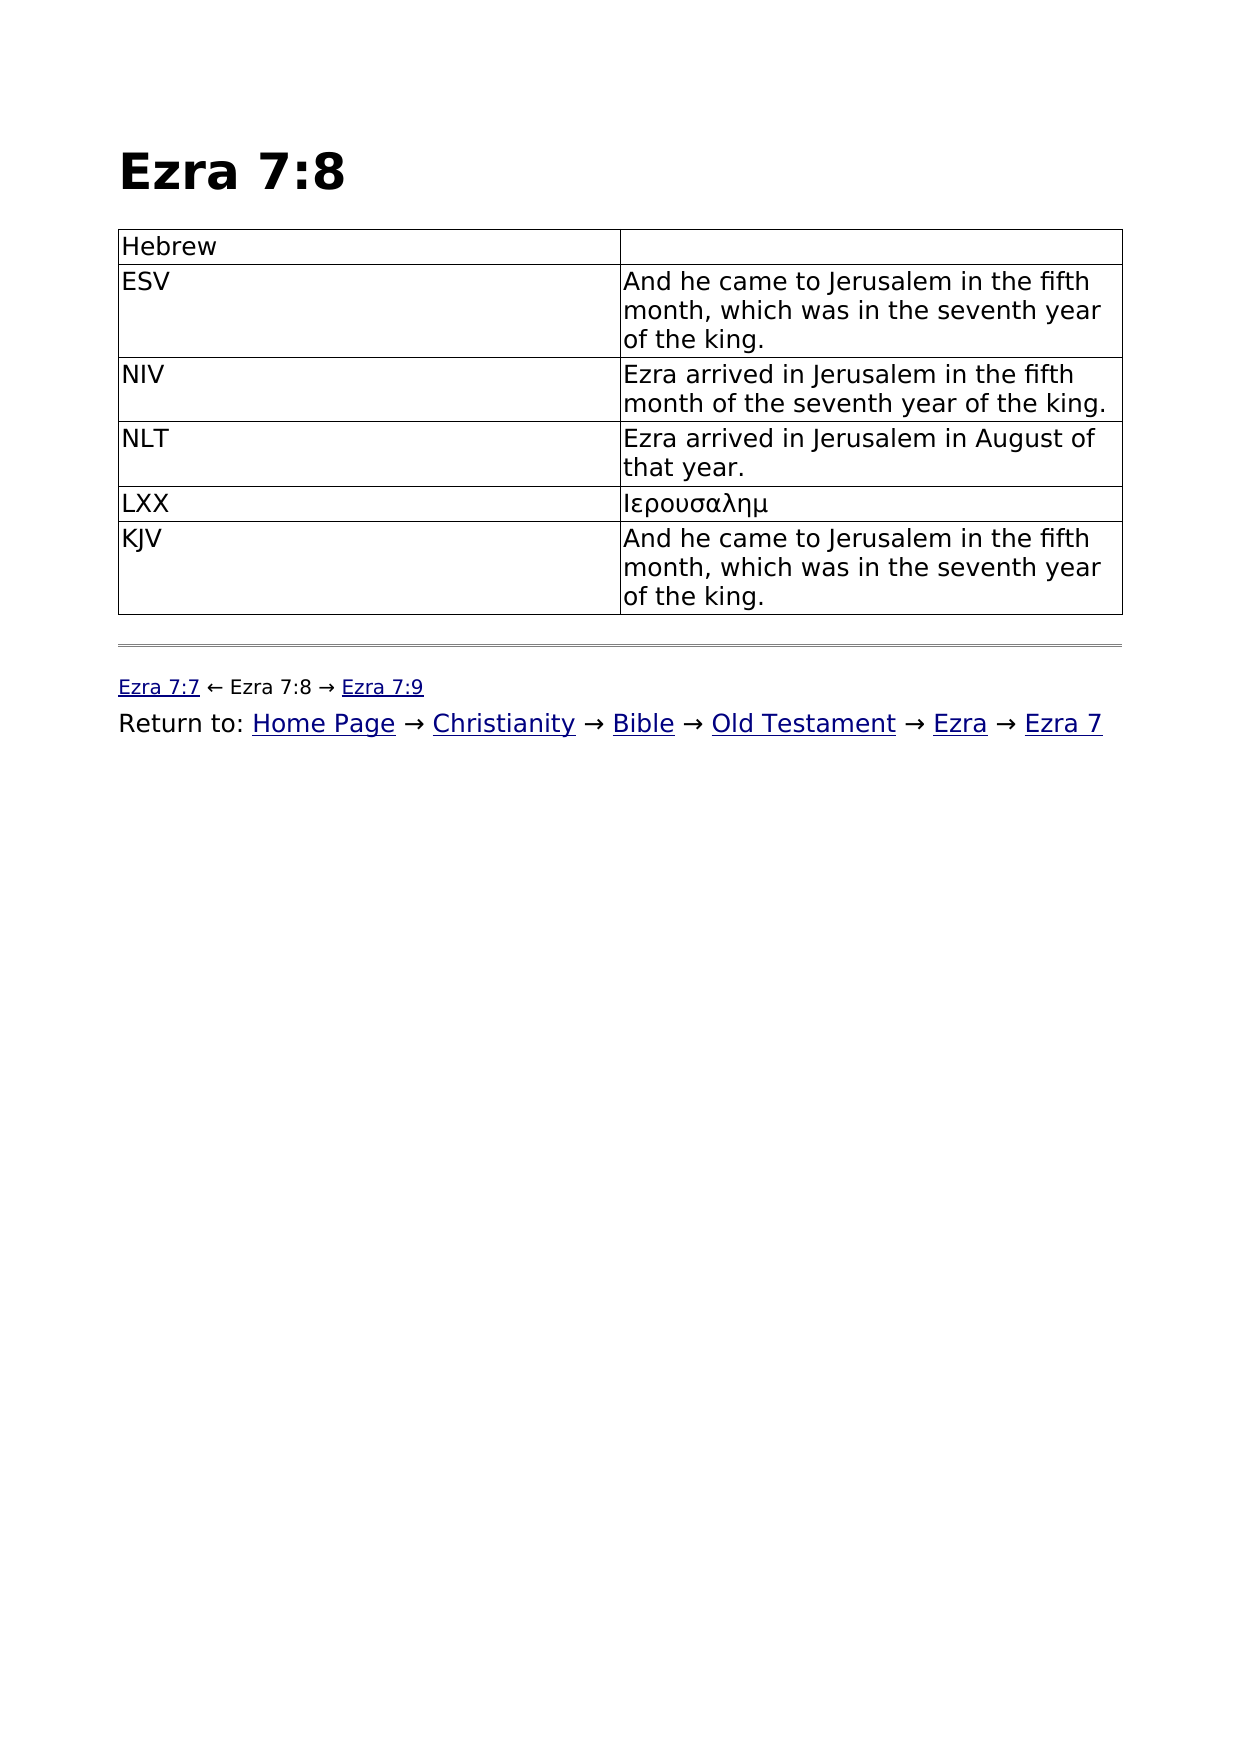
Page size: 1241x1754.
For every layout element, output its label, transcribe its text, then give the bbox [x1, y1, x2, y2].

text Return to: Home Page → Christianity → Bible → Old Testament → Ezra → Ezra 7 [118, 709, 1122, 739]
table_header [621, 230, 1122, 264]
table_cell LXX [119, 487, 620, 521]
table_cell Ezra arrived in Jerusalem in August of that year. [621, 422, 1122, 486]
table_header Hebrew [119, 230, 620, 264]
table_cell KJV [119, 522, 620, 614]
table_cell Ezra arrived in Jerusalem in the fifth month of the seventh year of the king. [621, 358, 1122, 421]
table_cell NLT [119, 422, 620, 486]
text Ezra 7:7 ← Ezra 7:8 → Ezra 7:9 [118, 676, 1122, 709]
table_cell ESV [119, 265, 620, 357]
table_cell NIV [119, 358, 620, 421]
table_cell Ιερουσαλημ [621, 487, 1122, 521]
subtitle Ezra 7:8 [118, 143, 1122, 201]
table_cell And he came to Jerusalem in the fifth month, which was in the seventh year of the king. [621, 265, 1122, 357]
table_cell And he came to Jerusalem in the fifth month, which was in the seventh year of the king. [621, 522, 1122, 614]
